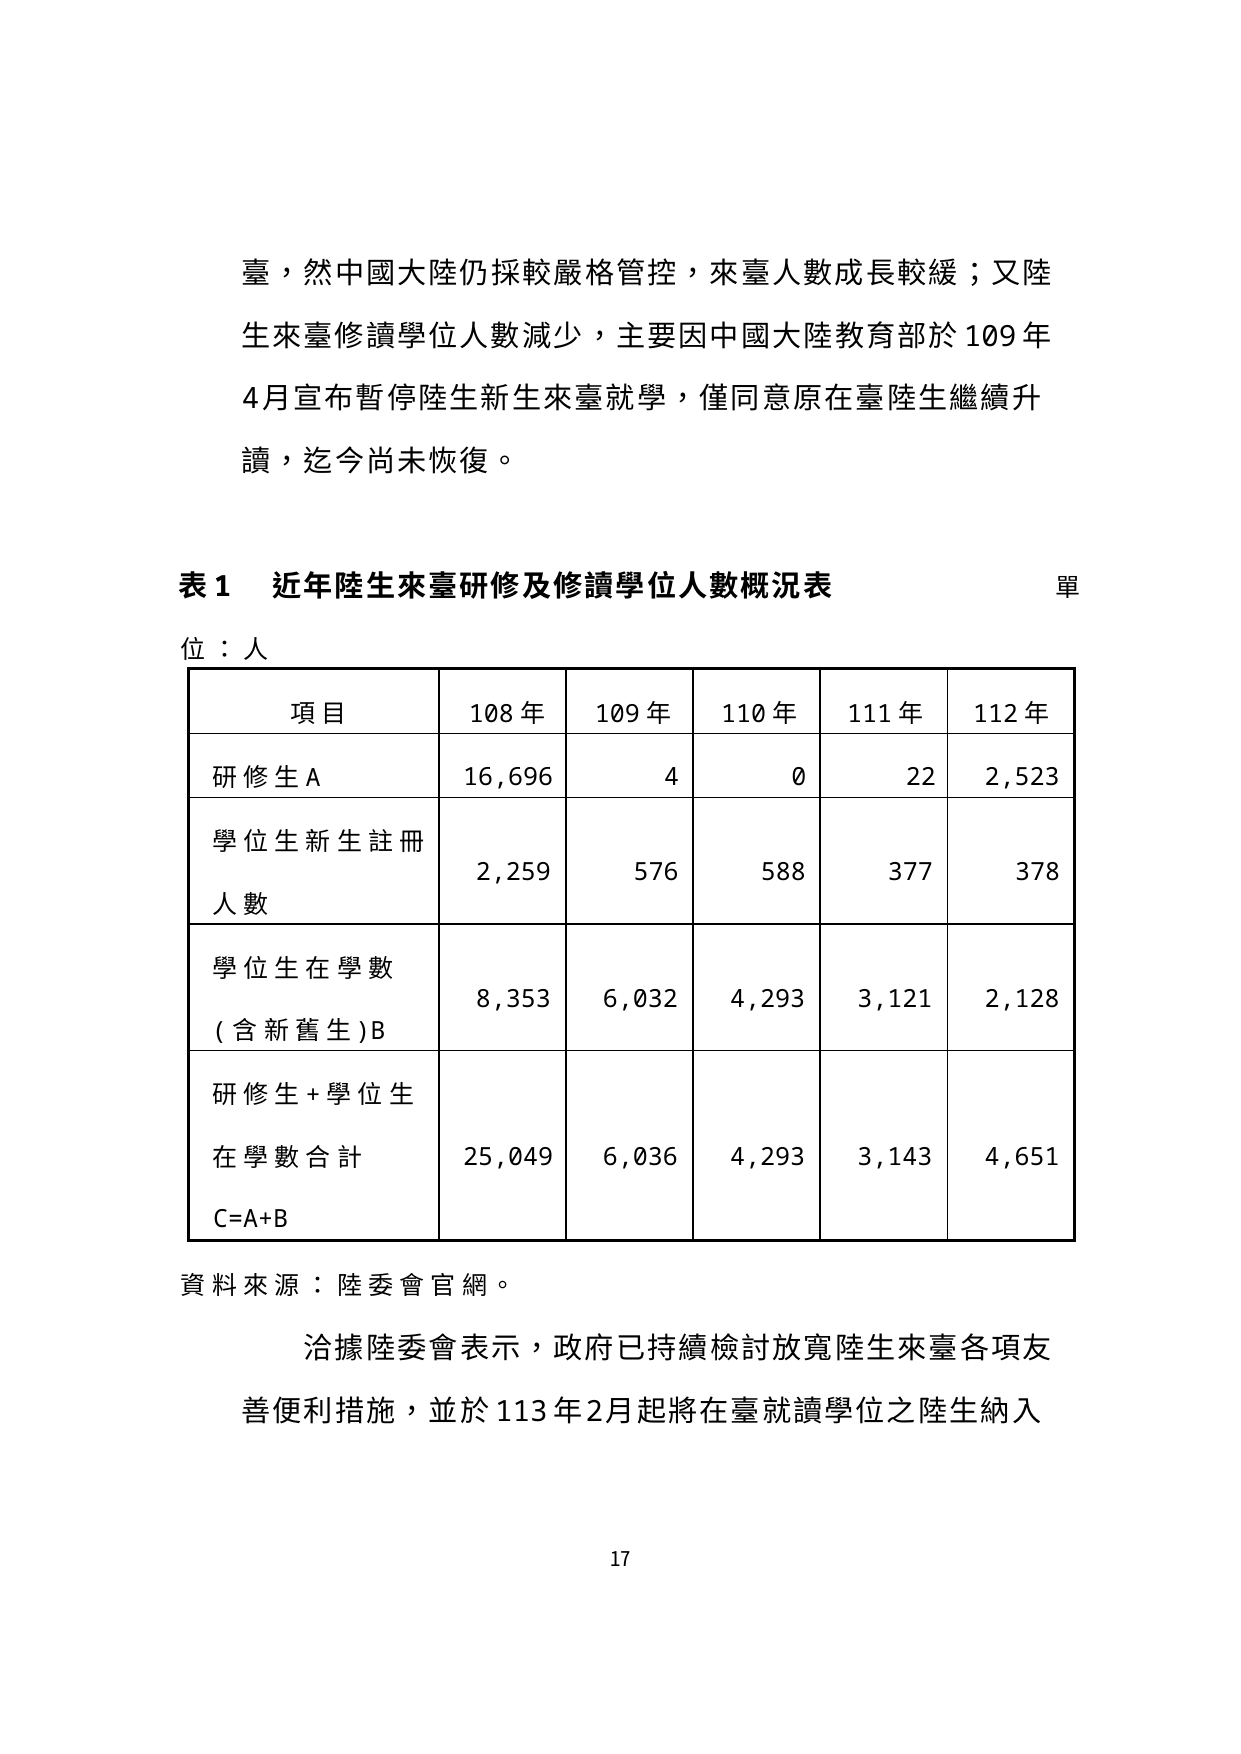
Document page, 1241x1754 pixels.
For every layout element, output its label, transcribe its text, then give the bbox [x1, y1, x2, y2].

table_cell 4,293 [694, 925, 819, 1049]
table_cell 研修生+學位生在學數合計C=A+B [190, 1051, 438, 1239]
text 洽據陸委會表示，政府已持續檢討放寬陸生來臺各項友善便利措施，並於113年2月起將在臺就讀學位之陸生納入全民健保；另自100年開放陸生來臺就學，已持續檢討放寬各項友善便利措施達10餘項(如擴大採認中國大陸學歷、增加招收陸生總量、放寬陸生報考技術士技能檢定考試等)；又據教育部近期調查顯示，陸生對於在臺就學生活整體滿意度超過7成，相關機關未來仍將持續完善陸生在臺就學環境。 [236, 1304, 1063, 1429]
table_cell 2,128 [948, 925, 1073, 1049]
table_cell 3,143 [821, 1051, 947, 1239]
table_cell 4 [567, 734, 692, 796]
table_cell 16,696 [440, 734, 565, 796]
table_cell 2,523 [948, 734, 1073, 796]
table_cell 8,353 [440, 925, 565, 1049]
table_header 108年 [440, 670, 565, 732]
table_cell 0 [694, 734, 819, 796]
table_header 109年 [567, 670, 692, 732]
table_cell 4,651 [948, 1051, 1073, 1239]
table_cell 576 [567, 798, 692, 923]
table_cell 6,032 [567, 925, 692, 1049]
table_cell 25,049 [440, 1051, 565, 1239]
table_cell 研修生A [190, 734, 438, 796]
text 表1 近年陸生來臺研修及修讀學位人數概況表 單位：人 [177, 542, 1107, 667]
table_cell 377 [821, 798, 947, 923]
table_cell 22 [821, 734, 947, 796]
table_cell 2,259 [440, 798, 565, 923]
table_cell 3,121 [821, 925, 947, 1049]
table_cell 6,036 [567, 1051, 692, 1239]
table_header 項目 [190, 670, 438, 732]
table_header 111年 [821, 670, 947, 732]
text 臺，然中國大陸仍採較嚴格管控，來臺人數成長較緩；又陸生來臺修讀學位人數減少，主要因中國大陸教育部於109年4月宣布暫停陸生新生來臺就學，僅同意原在臺陸生繼續升讀，迄今尚未恢復。 [236, 229, 1063, 479]
text 資料來源：陸委會官網。 [177, 1242, 1063, 1304]
table_cell 4,293 [694, 1051, 819, 1239]
table_cell 378 [948, 798, 1073, 923]
table_header 110年 [694, 670, 819, 732]
table_cell 588 [694, 798, 819, 923]
table_cell 學位生新生註冊人數 [190, 798, 438, 923]
table_cell 學位生在學數(含新舊生)B [190, 925, 438, 1049]
table_header 112年 [948, 670, 1073, 732]
